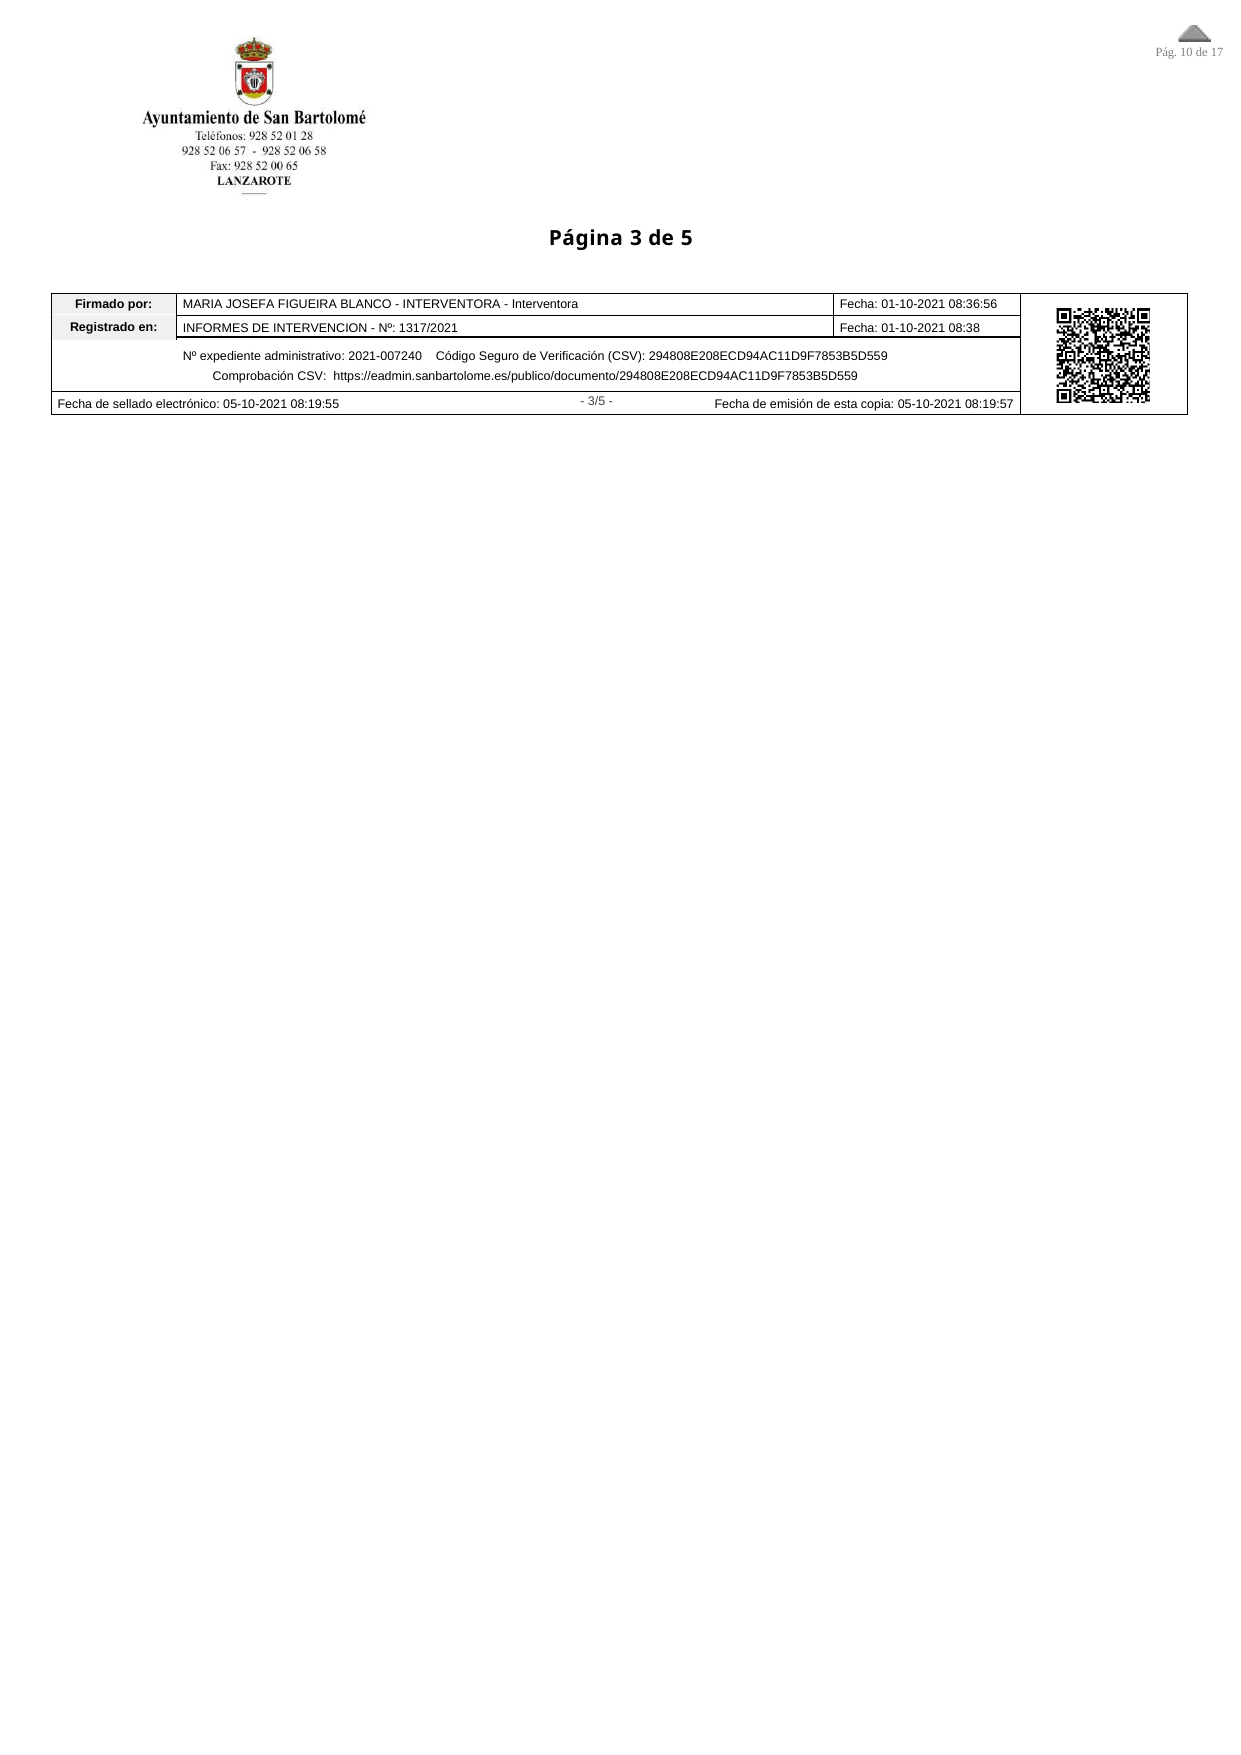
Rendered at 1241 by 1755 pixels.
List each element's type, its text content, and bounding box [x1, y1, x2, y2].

picture [140, 36, 369, 196]
table_header MARIA JOSEFA FIGUEIRA BLANCO - INTERVENTORA - Interventora [177, 294, 833, 314]
table_cell INFORMES DE INTERVENCION - Nº: 1317/2021 [177, 316, 833, 336]
table_header [1021, 294, 1187, 414]
picture [1056, 308, 1150, 403]
table_header Fecha: 01-10-2021 08:36:56 [834, 294, 1020, 314]
table_cell Nº expediente administrativo: 2021-007240 Código Seguro de Verificación (CSV): 294808E208ECD94AC11D9F7853B5D559 Comprobación CSV: https://eadmin.sanbartolome.es/publico/documento/294808E208ECD94AC11D9F7853B5D559 [52, 338, 1020, 391]
picture [1177, 25, 1211, 42]
table_cell Fecha de sellado electrónico: 05-10-2021 08:19:55 - 3/5 - Fecha de emisión de esta copia: 05-10-2021 08:19:57 [52, 392, 1020, 414]
text Página 3 de 5 [208, 223, 1033, 252]
table_header Firmado por: [52, 294, 176, 314]
table_cell Registrado en: [52, 318, 176, 336]
table_cell Fecha: 01-10-2021 08:38 [834, 316, 1020, 336]
